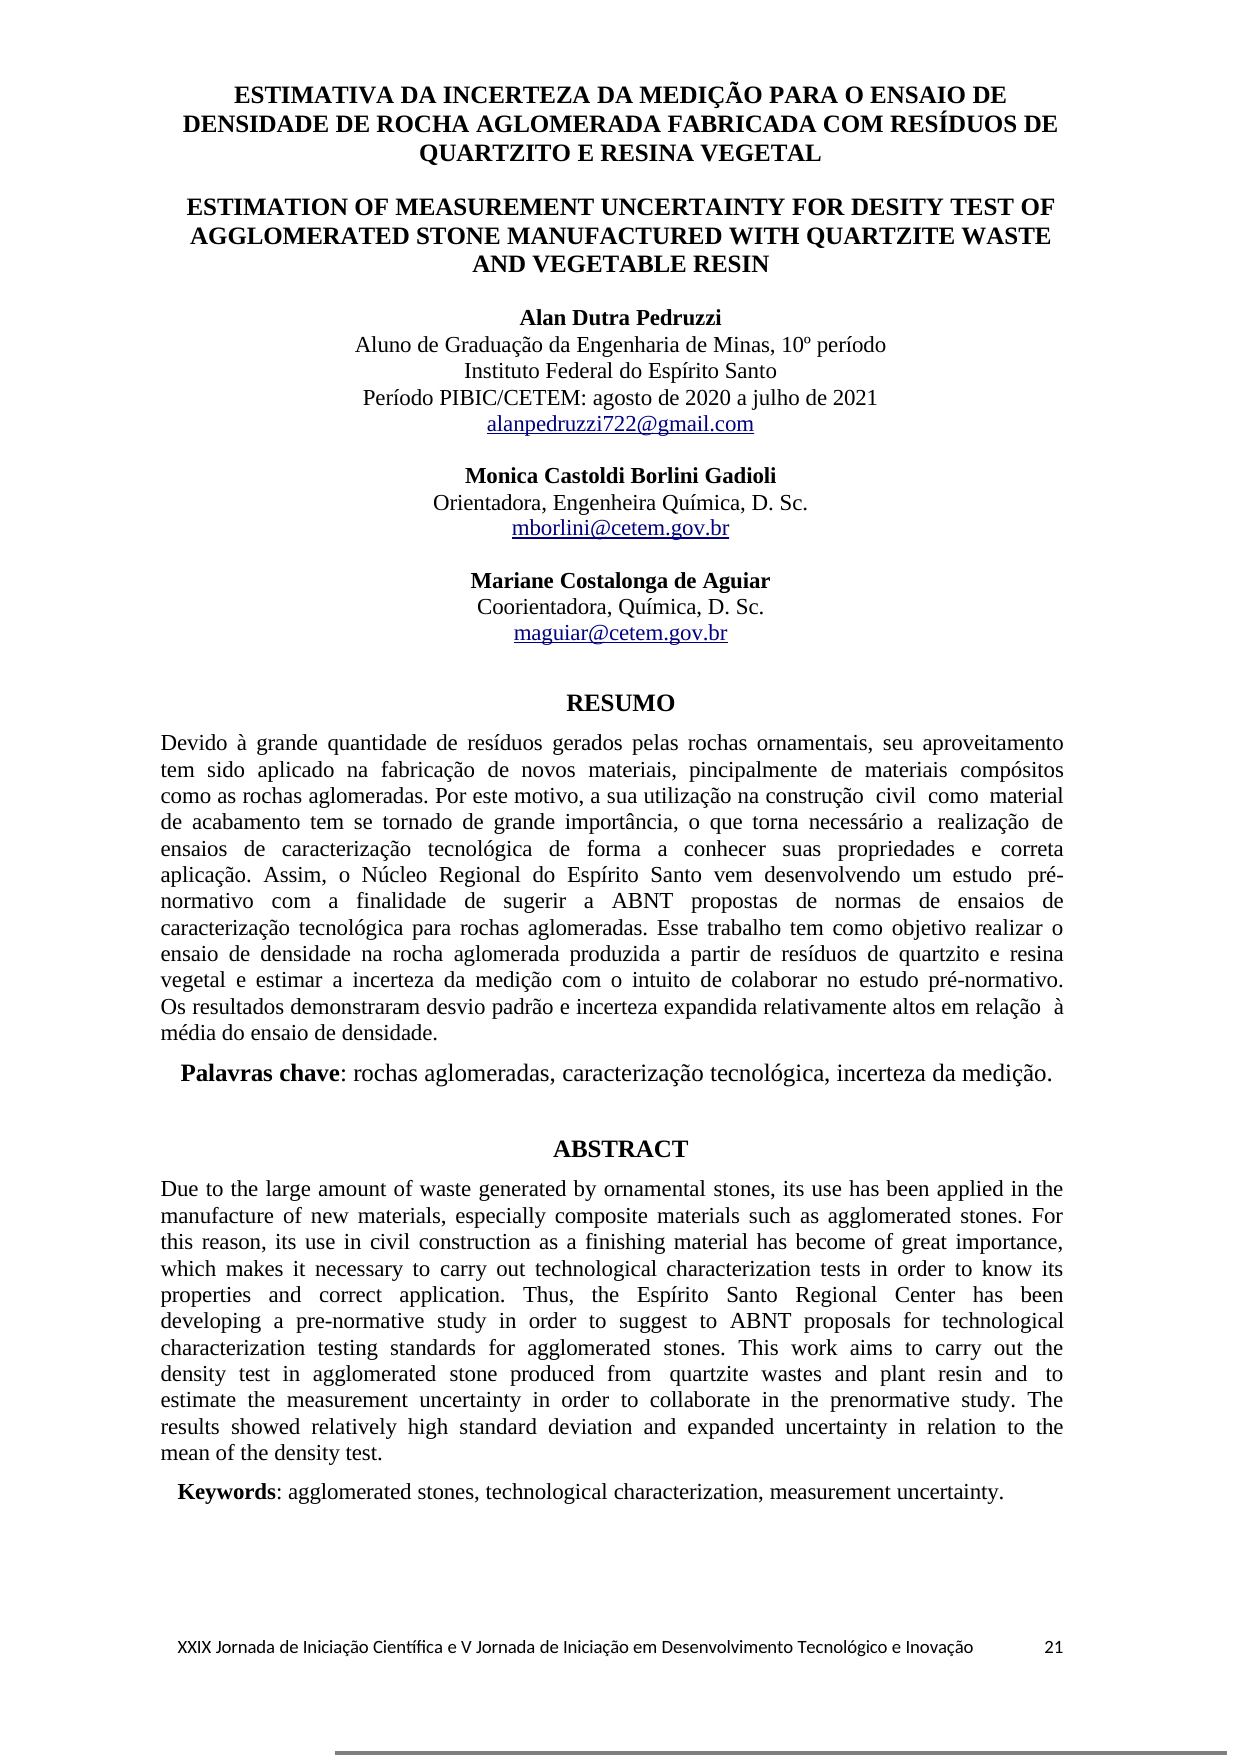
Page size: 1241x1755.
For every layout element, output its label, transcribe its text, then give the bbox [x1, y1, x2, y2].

text ESTIMATION OF MEASUREMENT UNCERTAINTY FOR DESITY TEST OF AGGLOMERATED STONE MANUFACTURED WITH QUARTZITE WASTE AND VEGETABLE RESIN [181, 192, 1061, 278]
text Keywords: agglomerated stones, technological characterization, measurement uncertainty. [177, 1478, 1082, 1504]
text Aluno de Graduação da Engenharia de Minas, 10º período Instituto Federal do Espírito Santo [353, 331, 888, 384]
text ABSTRACT [181, 1134, 1060, 1163]
text Período PIBIC/CETEM: agosto de 2020 a julho de 2021 alanpedruzzi722@gmail.com [353, 384, 888, 436]
subtitle ESTIMATIVA DA INCERTEZA DA MEDIÇÃO PARA O ENSAIO DE DENSIDADE DE ROCHA AGLOMERADA FABRICADA COM RESÍDUOS DE QUARTZITO E RESINA VEGETAL [181, 81, 1060, 167]
subtitle RESUMO [181, 688, 1060, 717]
text Due to the large amount of waste generated by ornamental stones, its use has been applied in the manufacture of new materials, especially composite materials such as agglomerated stones. For this reason, its use in civil construction as a finishing material has become of great importance, which makes it necessary to carry out technological characterization tests in order to know its properties and correct application. Thus, the Espírito Santo Regional Center has been developing a pre-normative study in order to suggest to ABNT proposals for technological characterization testing standards for agglomerated stones. This work aims to carry out the density test in agglomerated stone produced from quartzite wastes and plant resin and to estimate the measurement uncertainty in order to collaborate in the prenormative study. The results showed relatively high standard deviation and expanded uncertainty in relation to the mean of the density test. [160, 1176, 1064, 1465]
text Alan Dutra Pedruzzi [181, 305, 1060, 331]
text Devido à grande quantidade de resíduos gerados pelas rochas ornamentais, seu aproveitamento tem sido aplicado na fabricação de novos materiais, pincipalmente de materiais compósitos como as rochas aglomeradas. Por este motivo, a sua utilização na construção civil como material de acabamento tem se tornado de grande importância, o que torna necessário a realização de ensaios de caracterização tecnológica de forma a conhecer suas propriedades e correta aplicação. Assim, o Núcleo Regional do Espírito Santo vem desenvolvendo um estudo pré-normativo com a finalidade de sugerir a ABNT propostas de normas de ensaios de caracterização tecnológica para rochas aglomeradas. Esse trabalho tem como objetivo realizar o ensaio de densidade na rocha aglomerada produzida a partir de resíduos de quartzito e resina vegetal e estimar a incerteza da medição com o intuito de colaborar no estudo pré-normativo. Os resultados demonstraram desvio padrão e incerteza expandida relativamente altos em relação à média do ensaio de densidade. [160, 729, 1064, 1046]
text Mariane Costalonga de Aguiar Coorientadora, Química, D. Sc. maguiar@cetem.gov.br [469, 568, 772, 645]
text Palavras chave: rochas aglomeradas, caracterização tecnológica, incerteza da medição. [178, 1058, 1055, 1087]
text Monica Castoldi Borlini Gadioli Orientadora, Engenheira Química, D. Sc. mborlini@cetem.gov.br [431, 463, 810, 541]
